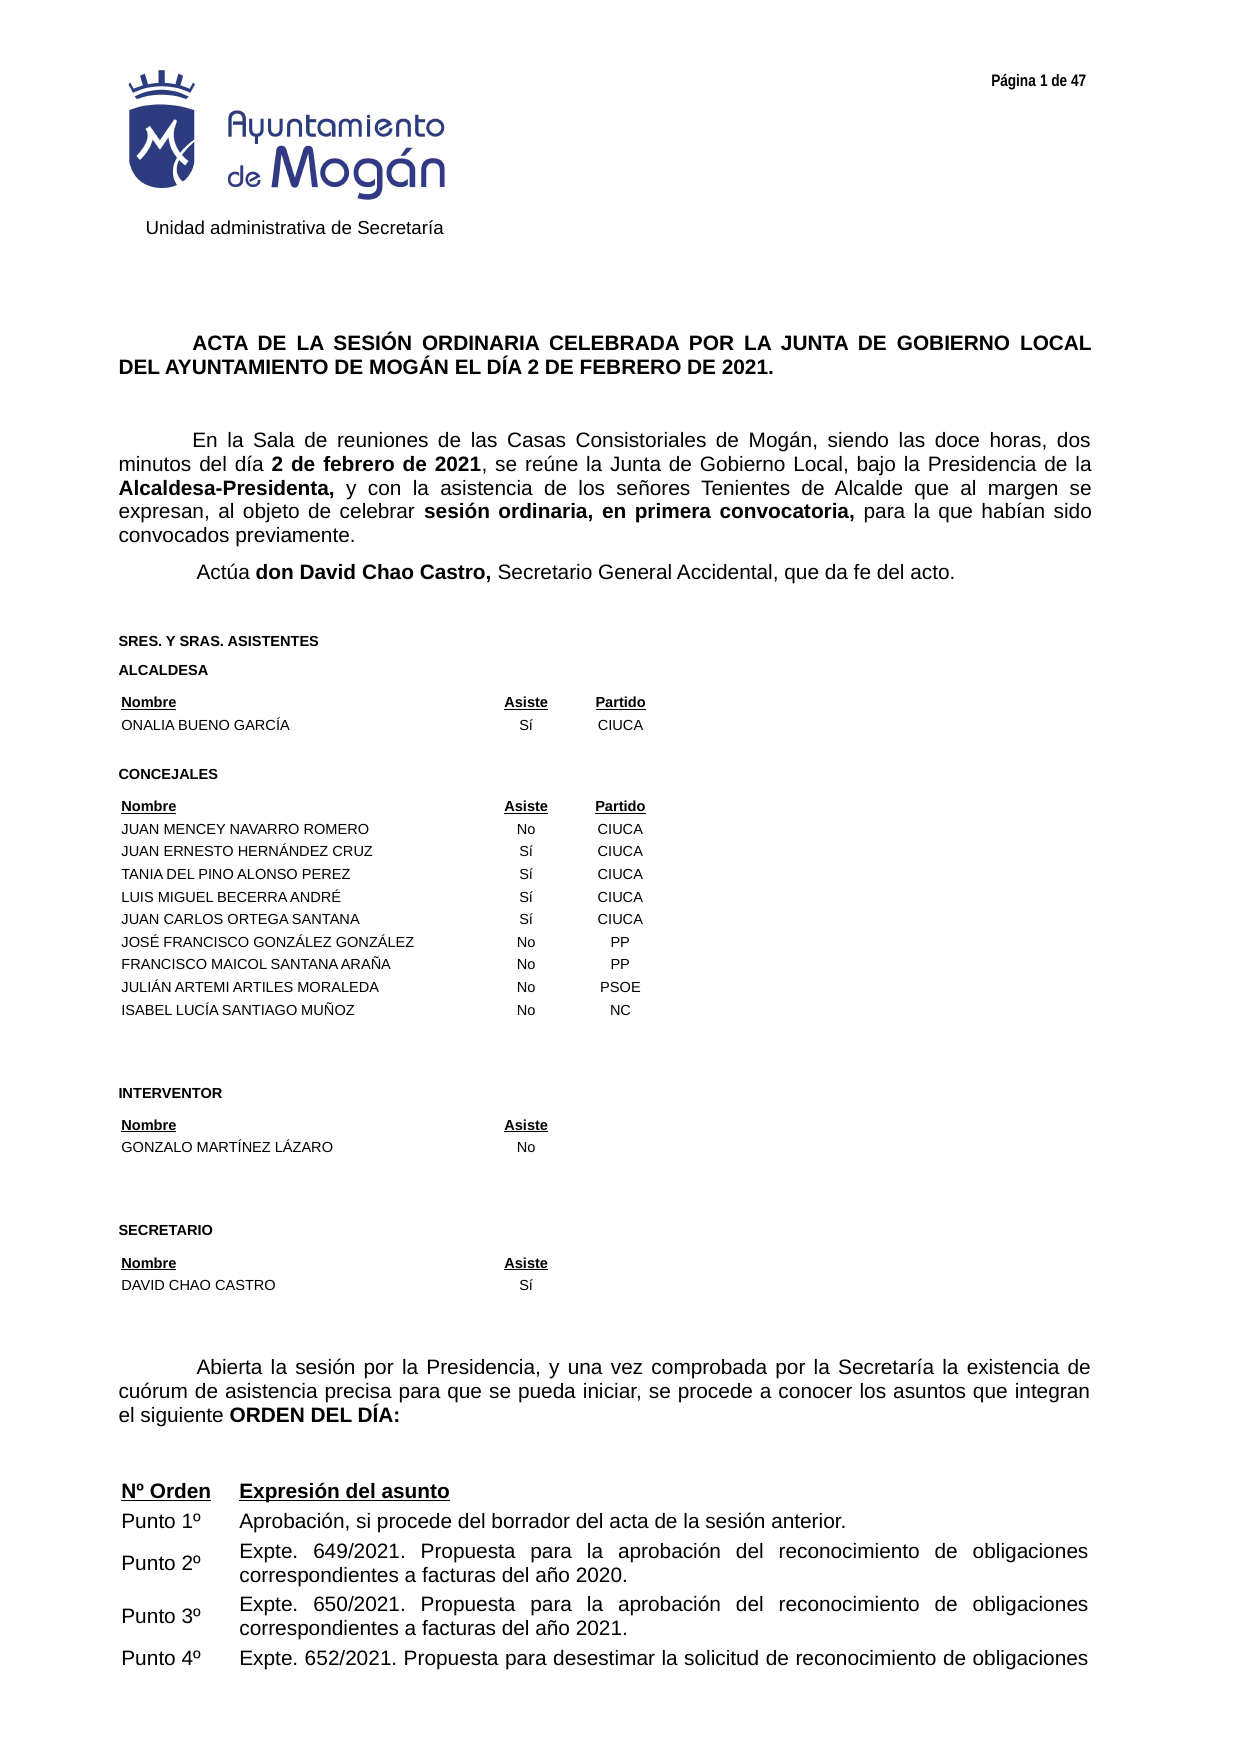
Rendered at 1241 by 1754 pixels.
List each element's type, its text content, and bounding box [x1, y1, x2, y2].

table_cell No [479, 953, 573, 976]
table_header Nº Orden [118, 1476, 236, 1506]
text Abierta la sesión por la Presidencia, y una vez comprobada por la Secretaría la existencia de cuórum de asistencia precisa para que se pueda iniciar, se procede a conocer los asuntos que integran el siguiente ORDEN DEL DÍA: [118, 1355, 1092, 1427]
table_cell DAVID CHAO CASTRO [118, 1274, 479, 1297]
table_cell CIUCA [573, 908, 667, 931]
text SECRETARIO [118, 1222, 1092, 1239]
table_header Expresión del asunto [236, 1476, 1092, 1506]
table_cell JULIÁN ARTEMI ARTILES MORALEDA [118, 976, 479, 998]
table_cell Sí [479, 1274, 573, 1297]
table_cell Sí [479, 885, 573, 908]
table_cell TANIA DEL PINO ALONSO PEREZ [118, 863, 479, 885]
table_header Partido [573, 795, 667, 817]
table_cell FRANCISCO MAICOL SANTANA ARAÑA [118, 953, 479, 976]
table_header Asiste [479, 691, 573, 714]
table_cell JUAN ERNESTO HERNÁNDEZ CRUZ [118, 840, 479, 863]
table_cell PSOE [573, 976, 667, 998]
table_cell No [479, 1136, 573, 1159]
text INTERVENTOR [118, 1084, 1092, 1101]
table_cell PP [573, 953, 667, 976]
table_cell Punto 2º [118, 1536, 236, 1589]
table_cell Punto 3º [118, 1589, 236, 1643]
table_cell Sí [479, 863, 573, 885]
table_header Nombre [118, 1251, 479, 1274]
text En la Sala de reuniones de las Casas Consistoriales de Mogán, siendo las doce horas, dos minutos del día 2 de febrero de 2021, se reúne la Junta de Gobierno Local, bajo la Presidencia de la Alcaldesa-Presidenta, y con la asistencia de los señores Tenientes de Alcalde que al margen se expresan, al objeto de celebrar sesión ordinaria, en primera convocatoria, para la que habían sido convocados previamente. [118, 427, 1092, 547]
table_cell CIUCA [573, 840, 667, 863]
picture [128, 70, 445, 206]
table_header Nombre [118, 691, 479, 714]
table_header Nombre [118, 1114, 479, 1136]
table_cell CIUCA [573, 863, 667, 885]
table_cell Expte. 652/2021. Propuesta para desestimar la solicitud de reconocimiento de obligaciones [236, 1643, 1092, 1673]
table_cell Expte. 649/2021. Propuesta para la aprobación del reconocimiento de obligaciones correspondientes a facturas del año 2020. [236, 1536, 1092, 1589]
table_header Asiste [479, 1114, 573, 1136]
text SRES. Y SRAS. ASISTENTES [118, 633, 1092, 649]
table_cell GONZALO MARTÍNEZ LÁZARO [118, 1136, 479, 1159]
table_header Asiste [479, 795, 573, 817]
table_cell CIUCA [573, 714, 668, 736]
table_cell No [479, 818, 573, 840]
table_cell NC [573, 998, 667, 1021]
table_cell Punto 4º [118, 1643, 236, 1673]
text Actúa don David Chao Castro, Secretario General Accidental, que da fe del acto. [118, 560, 1092, 584]
table_cell Punto 1º [118, 1506, 236, 1536]
text CONCEJALES [118, 766, 1092, 782]
table_cell Sí [479, 908, 573, 931]
text ACTA DE LA SESIÓN ORDINARIA CELEBRADA POR LA JUNTA DE GOBIERNO LOCAL DEL AYUNTAMIENTO DE MOGÁN EL DÍA 2 DE FEBRERO DE 2021. [118, 331, 1092, 378]
table_cell ONALIA BUENO GARCÍA [118, 714, 479, 736]
table_cell JUAN MENCEY NAVARRO ROMERO [118, 818, 479, 840]
table_cell PP [573, 931, 667, 953]
table_cell JOSÉ FRANCISCO GONZÁLEZ GONZÁLEZ [118, 931, 479, 953]
table_cell LUIS MIGUEL BECERRA ANDRÉ [118, 885, 479, 908]
table_cell No [479, 998, 573, 1021]
table_cell Expte. 650/2021. Propuesta para la aprobación del reconocimiento de obligaciones correspondientes a facturas del año 2021. [236, 1589, 1092, 1643]
table_header Asiste [479, 1251, 573, 1274]
table_cell CIUCA [573, 818, 667, 840]
table_header Partido [573, 691, 668, 714]
table_cell JUAN CARLOS ORTEGA SANTANA [118, 908, 479, 931]
table_cell CIUCA [573, 885, 667, 908]
text ALCALDESA [118, 662, 1092, 679]
table_cell No [479, 931, 573, 953]
table_header Nombre [118, 795, 479, 817]
table_cell No [479, 976, 573, 998]
table_cell Sí [479, 714, 573, 736]
table_cell Sí [479, 840, 573, 863]
table_cell ISABEL LUCÍA SANTIAGO MUÑOZ [118, 998, 479, 1021]
table_cell Aprobación, si procede del borrador del acta de la sesión anterior. [236, 1506, 1092, 1536]
